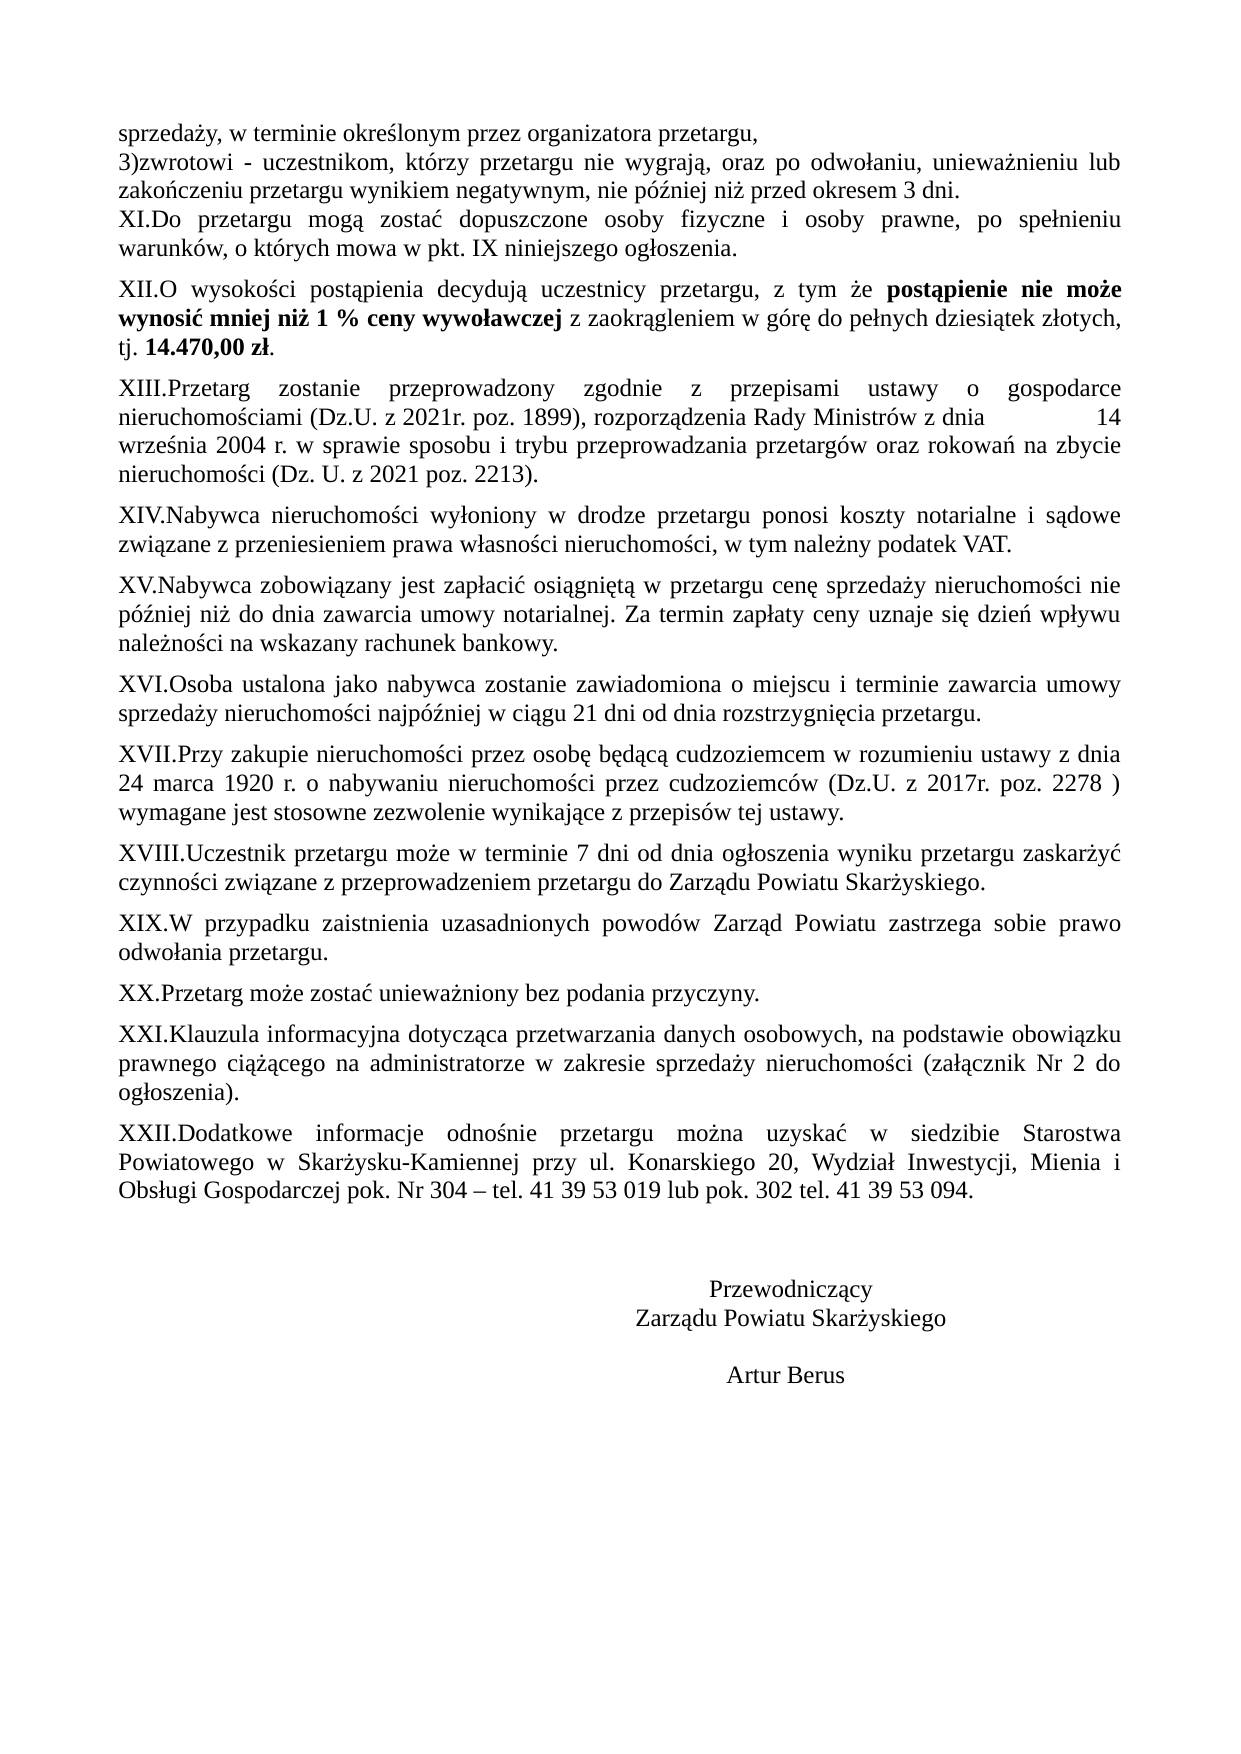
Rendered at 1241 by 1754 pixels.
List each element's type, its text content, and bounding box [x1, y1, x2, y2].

list Do przetargu mogą zostać dopuszczone osoby fizyczne i osoby prawne, po spełnieniu warunków, o których mowa w pkt. IX niniejszego ogłoszenia. [118, 204, 1122, 262]
list O wysokości postąpienia decydują uczestnicy przetargu, z tym że postąpienie nie może wynosić mniej niż 1 % ceny wywoławczej z zaokrągleniem w górę do pełnych dziesiątek złotych, tj. 14.470,00 zł. [118, 274, 1122, 361]
text Zarządu Powiatu Skarżyskiego [118, 1303, 1122, 1332]
list Dodatkowe informacje odnośnie przetargu można uzyskać w siedzibie Starostwa Powiatowego w Skarżysku-Kamiennej przy ul. Konarskiego 20, Wydział Inwestycji, Mienia i Obsługi Gospodarczej pok. Nr 304 – tel. 41 39 53 019 lub pok. 302 tel. 41 39 53 094. [118, 1118, 1122, 1204]
list Przy zakupie nieruchomości przez osobę będącą cudzoziemcem w rozumieniu ustawy z dnia 24 marca 1920 r. o nabywaniu nieruchomości przez cudzoziemców (Dz.U. z 2017r. poz. 2278 ) wymagane jest stosowne zezwolenie wynikające z przepisów tej ustawy. [118, 739, 1122, 826]
list W przypadku zaistnienia uzasadnionych powodów Zarząd Powiatu zastrzega sobie prawo odwołania przetargu. [118, 908, 1122, 966]
list Przetarg zostanie przeprowadzony zgodnie z przepisami ustawy o gospodarce nieruchomościami (Dz.U. z 2021r. poz. 1899), rozporządzenia Rady Ministrów z dnia 14 września 2004 r. w sprawie sposobu i trybu przeprowadzania przetargów oraz rokowań na zbycie nieruchomości (Dz. U. z 2021 poz. 2213). [118, 373, 1122, 488]
text Artur Berus [118, 1361, 1122, 1389]
list Nabywca zobowiązany jest zapłacić osiągniętą w przetargu cenę sprzedaży nieruchomości nie później niż do dnia zawarcia umowy notarialnej. Za termin zapłaty ceny uznaje się dzień wpływu należności na wskazany rachunek bankowy. [118, 571, 1122, 657]
list Uczestnik przetargu może w terminie 7 dni od dnia ogłoszenia wyniku przetargu zaskarżyć czynności związane z przeprowadzeniem przetargu do Zarządu Powiatu Skarżyskiego. [118, 838, 1122, 896]
list Klauzula informacyjna dotycząca przetwarzania danych osobowych, na podstawie obowiązku prawnego ciążącego na administratorze w zakresie sprzedaży nieruchomości (załącznik Nr 2 do ogłoszenia). [118, 1019, 1122, 1106]
list zwrotowi - uczestnikom, którzy przetargu nie wygrają, oraz po odwołaniu, unieważnieniu lub zakończeniu przetargu wynikiem negatywnym, nie później niż przed okresem 3 dni. [118, 147, 1122, 204]
list Osoba ustalona jako nabywca zostanie zawiadomiona o miejscu i terminie zawarcia umowy sprzedaży nieruchomości najpóźniej w ciągu 21 dni od dnia rozstrzygnięcia przetargu. [118, 669, 1122, 727]
list sprzedaży, w terminie określonym przez organizatora przetargu, [118, 118, 1122, 147]
list Przetarg może zostać unieważniony bez podania przyczyny. [118, 978, 1122, 1007]
text Przewodniczący [118, 1274, 1122, 1303]
list Nabywca nieruchomości wyłoniony w drodze przetargu ponosi koszty notarialne i sądowe związane z przeniesieniem prawa własności nieruchomości, w tym należny podatek VAT. [118, 501, 1122, 558]
